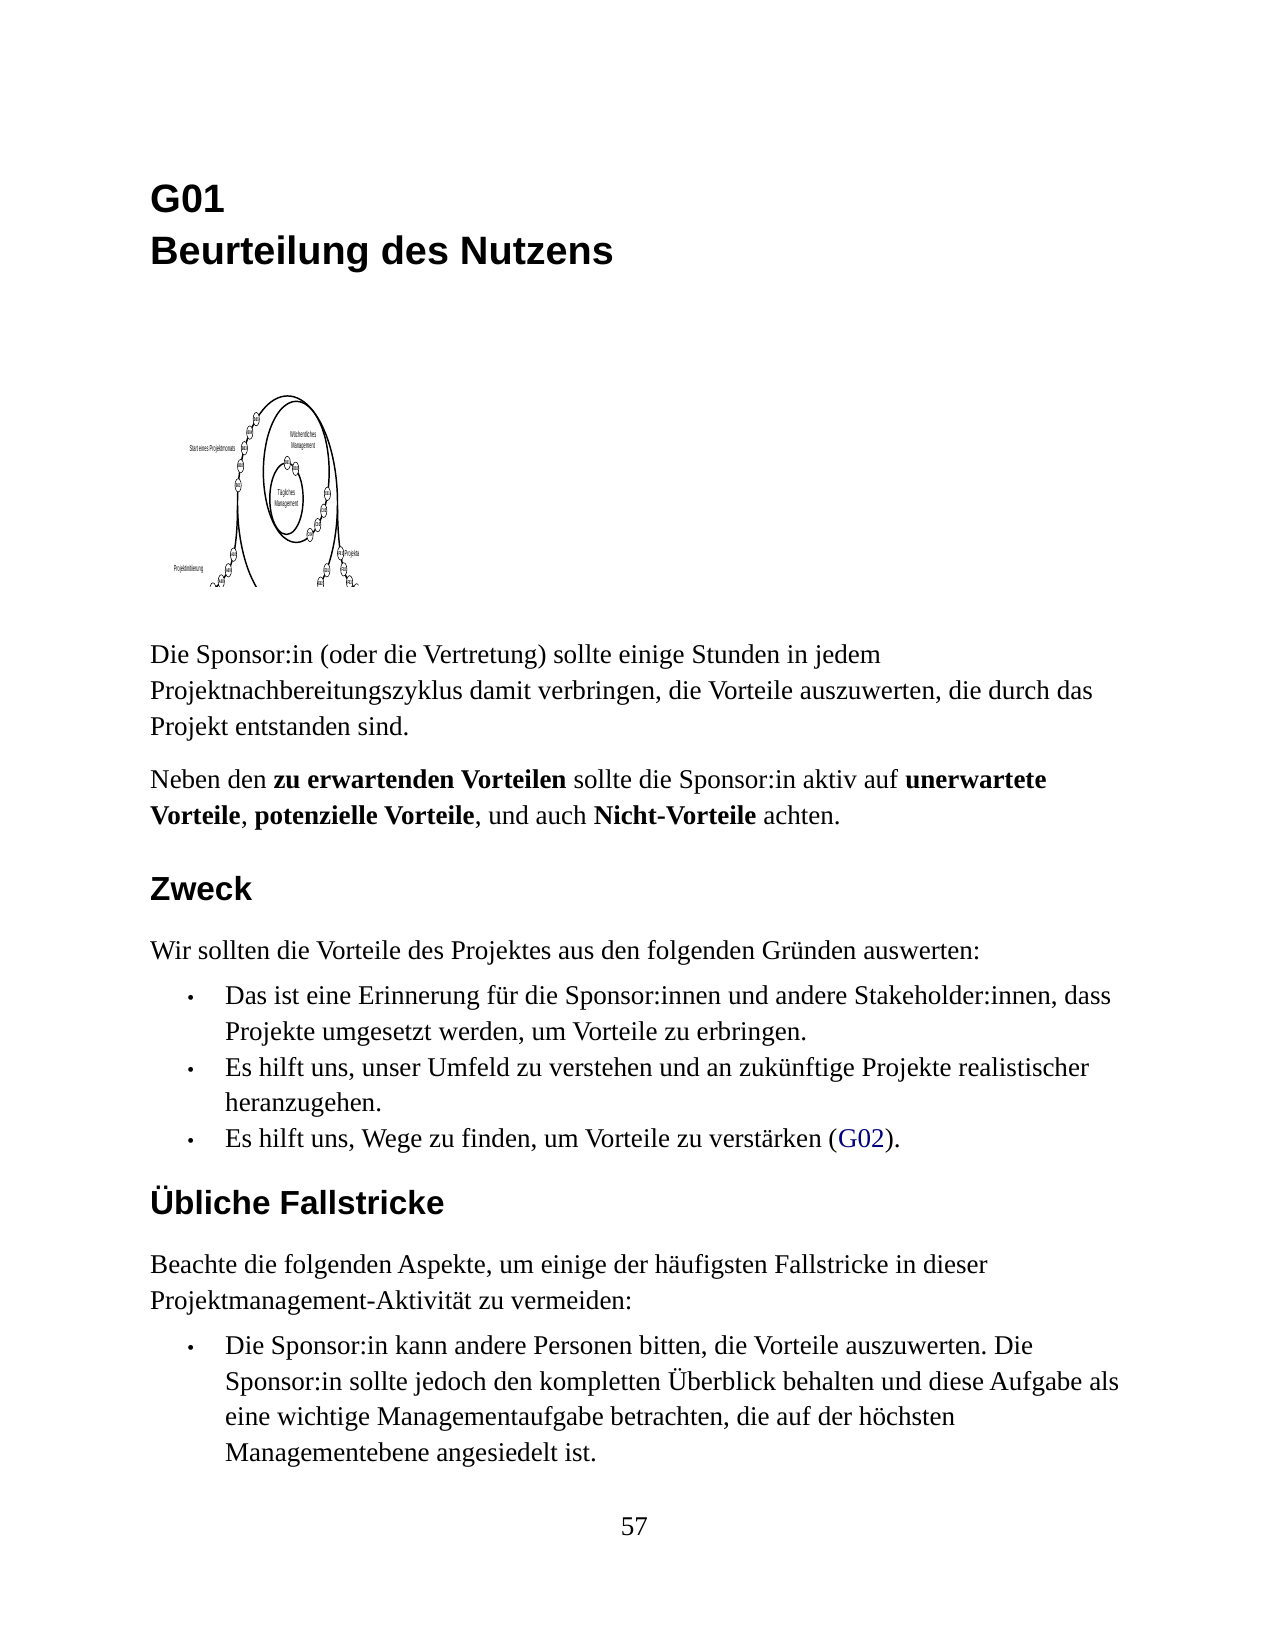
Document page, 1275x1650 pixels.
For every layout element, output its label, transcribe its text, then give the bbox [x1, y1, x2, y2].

list Die Sponsor:in kann andere Personen bitten, die Vorteile auszuwerten. Die Sponsor:in sollte jedoch den kompletten Überblick behalten und diese Aufgabe als eine wichtige Managementaufgabe betrachten, die auf der höchsten Managementebene angesiedelt ist. [187, 1329, 1125, 1467]
text Beachte die folgenden Aspekte, um einige der häufigsten Fallstricke in dieser Projektmanagement-Aktivität zu vermeiden: [150, 1248, 1125, 1315]
subtitle G01 Beurteilung des Nutzens [150, 175, 1125, 273]
subtitle Übliche Fallstricke [150, 1183, 1125, 1221]
text Die Sponsor:in (oder die Vertretung) sollte einige Stunden in jedem Projektnachbereitungszyklus damit verbringen, die Vorteile auszuwerten, die durch das Projekt entstanden sind. [150, 638, 1125, 741]
text Wir sollten die Vorteile des Projektes aus den folgenden Gründen auswerten: [150, 934, 1125, 966]
list Es hilft uns, Wege zu finden, um Vorteile zu verstärken (G02). [187, 1122, 1125, 1153]
subtitle Zweck [150, 869, 1125, 907]
list Es hilft uns, unser Umfeld zu verstehen und an zukünftige Projekte realistischer heranzugehen. [187, 1051, 1125, 1117]
list Das ist eine Erinnerung für die Sponsor:innen und andere Stakeholder:innen, dass Projekte umgesetzt werden, um Vorteile zu erbringen. [187, 979, 1125, 1046]
text Neben den zu erwartenden Vorteilen sollte die Sponsor:in aktiv auf unerwartete Vorteile, potenzielle Vorteile, und auch Nicht-Vorteile achten. [150, 763, 1125, 830]
